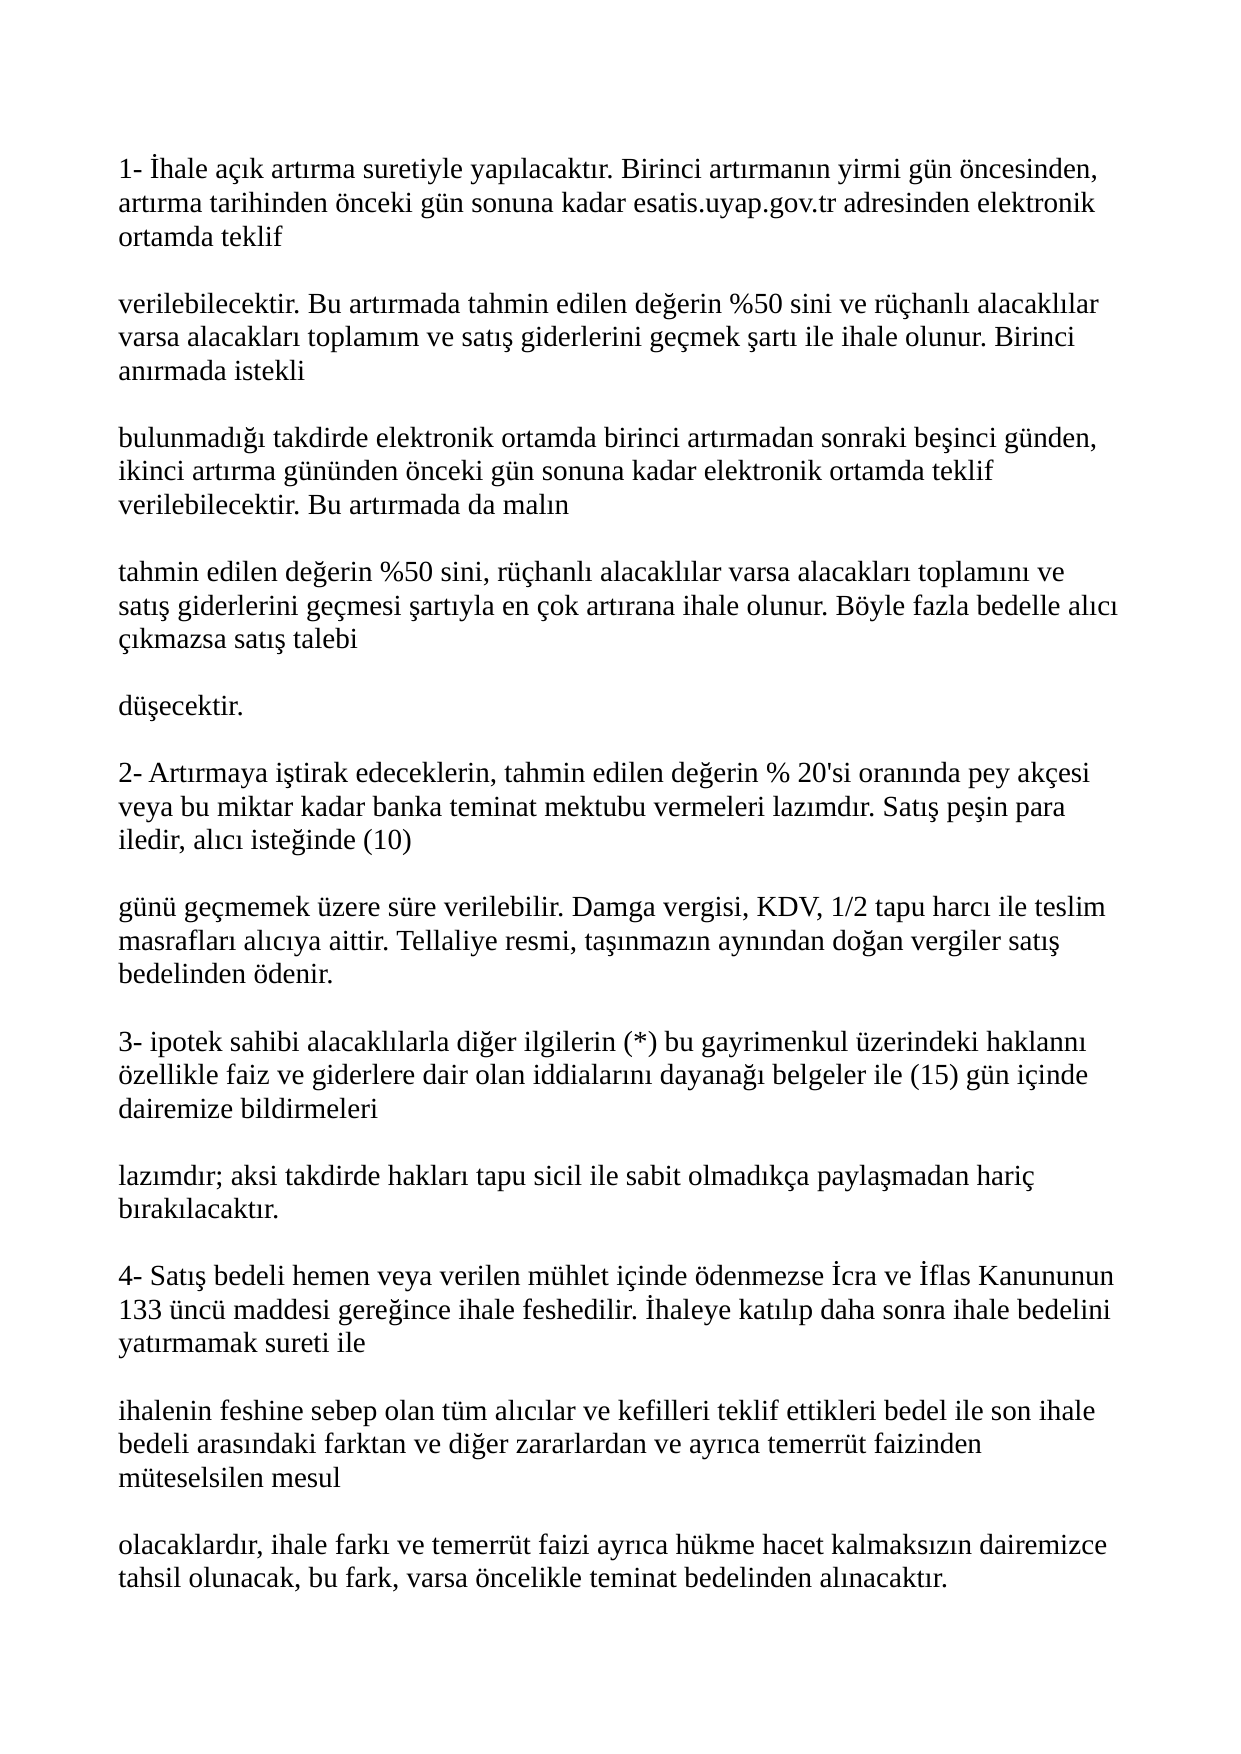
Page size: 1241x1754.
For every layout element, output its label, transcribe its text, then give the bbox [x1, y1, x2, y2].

text lazımdır; aksi takdirde hakları tapu sicil ile sabit olmadıkça paylaşmadan hariç bırakılacaktır. [118, 1158, 1122, 1225]
text ihalenin feshine sebep olan tüm alıcılar ve kefilleri teklif ettikleri bedel ile son ihale bedeli arasındaki farktan ve diğer zararlardan ve ayrıca temerrüt faizinden müteselsilen mesul [118, 1393, 1122, 1493]
text 2- Artırmaya iştirak edeceklerin, tahmin edilen değerin % 20'si oranında pey akçesi veya bu miktar kadar banka teminat mektubu vermeleri lazımdır. Satış peşin para iledir, alıcı isteğinde (10) [118, 755, 1122, 856]
text 3- ipotek sahibi alacaklılarla diğer ilgilerin (*) bu gayrimenkul üzerindeki haklannı özellikle faiz ve giderlere dair olan iddialarını dayanağı belgeler ile (15) gün içinde dairemize bildirmeleri [118, 1024, 1122, 1124]
text bulunmadığı takdirde elektronik ortamda birinci artırmadan sonraki beşinci günden, ikinci artırma gününden önceki gün sonuna kadar elektronik ortamda teklif verilebilecektir. Bu artırmada da malın [118, 420, 1122, 521]
text 4- Satış bedeli hemen veya verilen mühlet içinde ödenmezse İcra ve İflas Kanununun 133 üncü maddesi gereğince ihale feshedilir. İhaleye katılıp daha sonra ihale bedelini yatırmamak sureti ile [118, 1258, 1122, 1359]
text düşecektir. [118, 688, 1122, 722]
text olacaklardır, ihale farkı ve temerrüt faizi ayrıca hükme hacet kalmaksızın dairemizce tahsil olunacak, bu fark, varsa öncelikle teminat bedelinden alınacaktır. [118, 1527, 1122, 1594]
text tahmin edilen değerin %50 sini, rüçhanlı alacaklılar varsa alacakları toplamını ve satış giderlerini geçmesi şartıyla en çok artırana ihale olunur. Böyle fazla bedelle alıcı çıkmazsa satış talebi [118, 554, 1122, 655]
text günü geçmemek üzere süre verilebilir. Damga vergisi, KDV, 1/2 tapu harcı ile teslim masrafları alıcıya aittir. Tellaliye resmi, taşınmazın aynından doğan vergiler satış bedelinden ödenir. [118, 889, 1122, 990]
text 1- İhale açık artırma suretiyle yapılacaktır. Birinci artırmanın yirmi gün öncesinden, artırma tarihinden önceki gün sonuna kadar esatis.uyap.gov.tr adresinden elektronik ortamda teklif [118, 152, 1122, 252]
text verilebilecektir. Bu artırmada tahmin edilen değerin %50 sini ve rüçhanlı alacaklılar varsa alacakları toplamım ve satış giderlerini geçmek şartı ile ihale olunur. Birinci anırmada istekli [118, 286, 1122, 386]
